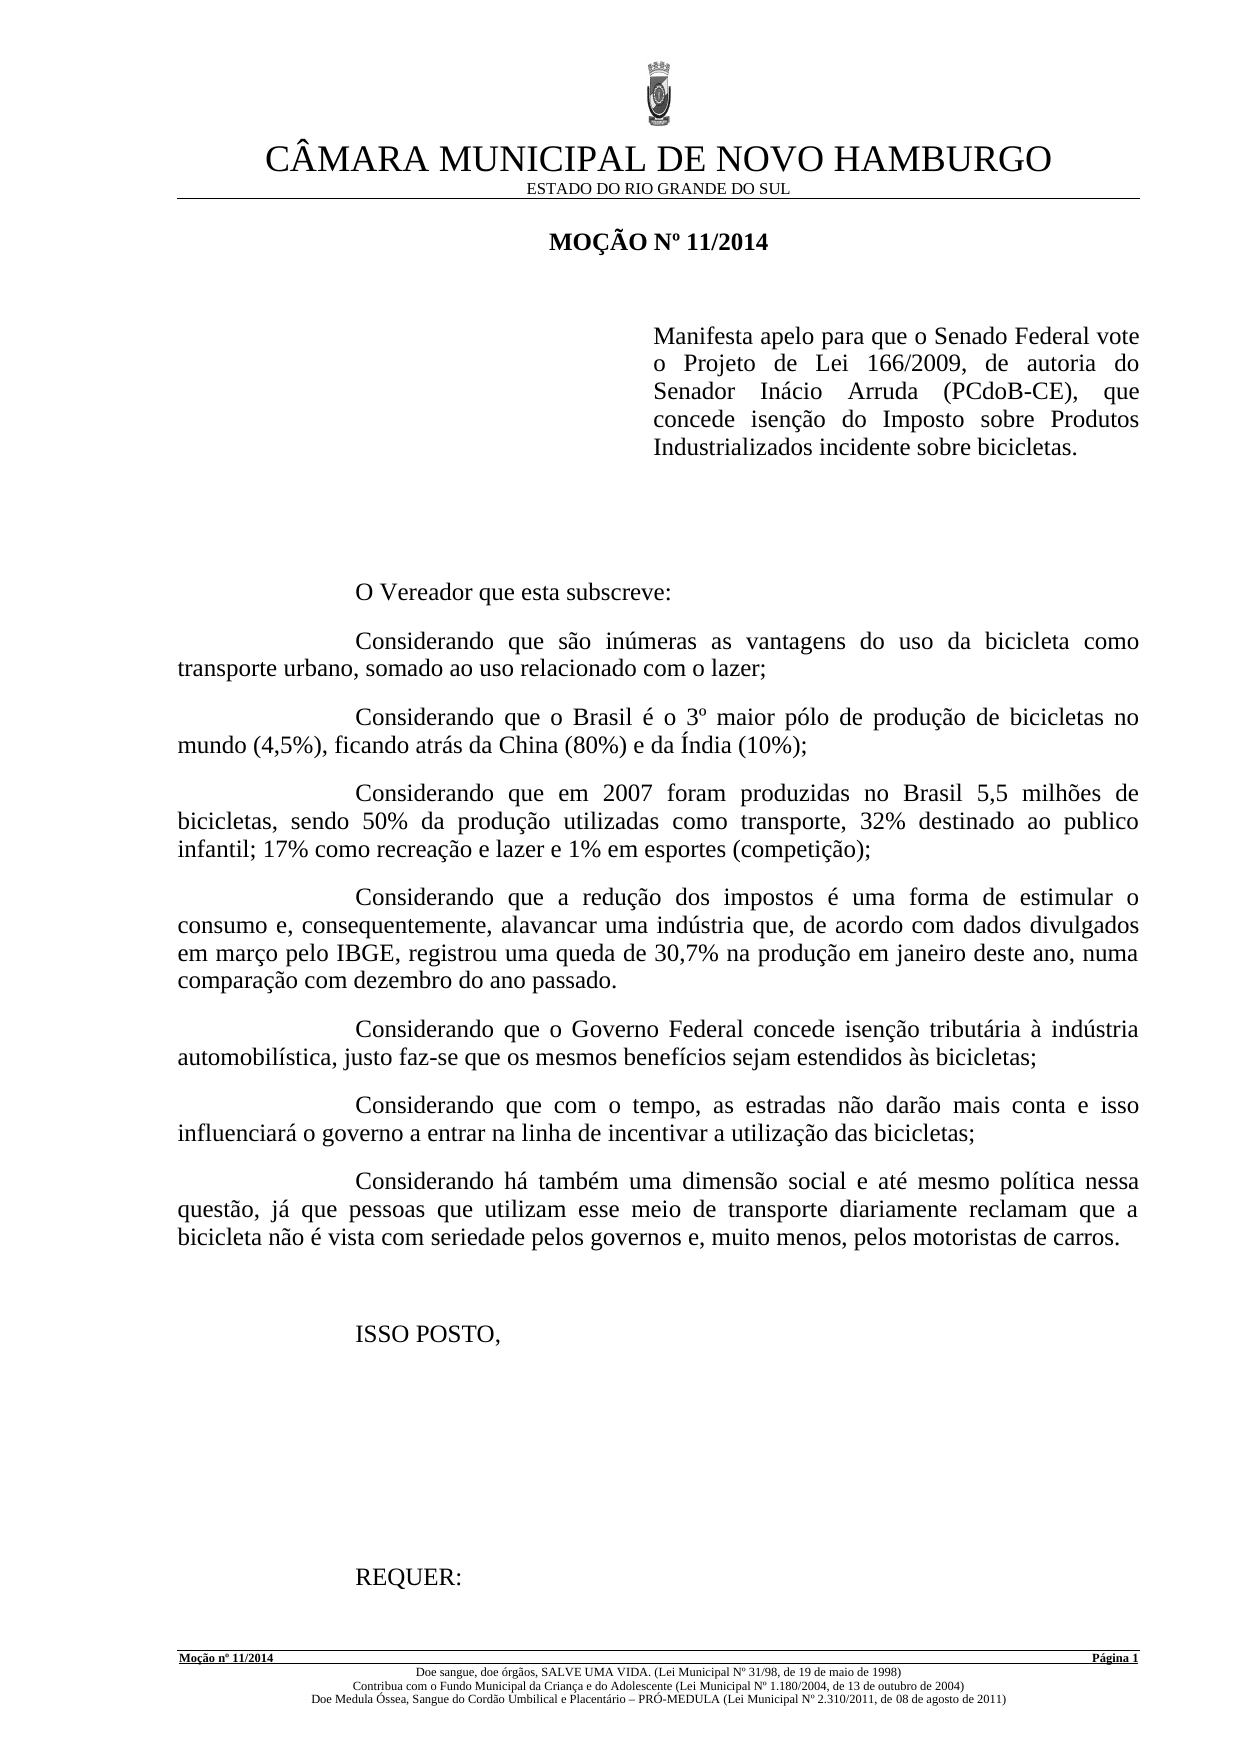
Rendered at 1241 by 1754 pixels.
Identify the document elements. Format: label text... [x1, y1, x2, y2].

text Considerando que o Governo Federal concede isenção tributária à indústria automobilística, justo faz-se que os mesmos benefícios sejam estendidos às bicicletas; [177, 1015, 1140, 1070]
text Considerando que a redução dos impostos é uma forma de estimular o consumo e, consequentemente, alavancar uma indústria que, de acordo com dados divulgados em março pelo IBGE, registrou uma queda de 30,7% na produção em janeiro deste ano, numa comparação com dezembro do ano passado. [177, 883, 1140, 994]
text MOÇÃO Nº 11/2014 [177, 228, 1140, 256]
text Manifesta apelo para que o Senado Federal vote o Projeto de Lei 166/2009, de autoria do Senador Inácio Arruda (PCdoB-CE), que concede isenção do Imposto sobre Produtos Industrializados incidente sobre bicicletas. [653, 322, 1140, 460]
text Considerando que em 2007 foram produzidas no Brasil 5,5 milhões de bicicletas, sendo 50% da produção utilizadas como transporte, 32% destinado ao publico infantil; 17% como recreação e lazer e 1% em esportes (competição); [177, 779, 1140, 862]
text ISSO POSTO, [177, 1320, 1140, 1348]
text Considerando que com o tempo, as estradas não darão mais conta e isso influenciará o governo a entrar na linha de incentivar a utilização das bicicletas; [177, 1091, 1140, 1147]
text Considerando que o Brasil é o 3º maior pólo de produção de bicicletas no mundo (4,5%), ficando atrás da China (80%) e da Índia (10%); [177, 703, 1140, 758]
text Considerando há também uma dimensão social e até mesmo política nessa questão, já que pessoas que utilizam esse meio de transporte diariamente reclamam que a bicicleta não é vista com seriedade pelos governos e, muito menos, pelos motoristas de carros. [177, 1167, 1140, 1251]
text O Vereador que esta subscreve: [177, 578, 1140, 606]
text REQUER: [177, 1563, 1140, 1590]
text Considerando que são inúmeras as vantagens do uso da bicicleta como transporte urbano, somado ao uso relacionado com o lazer; [177, 627, 1140, 682]
